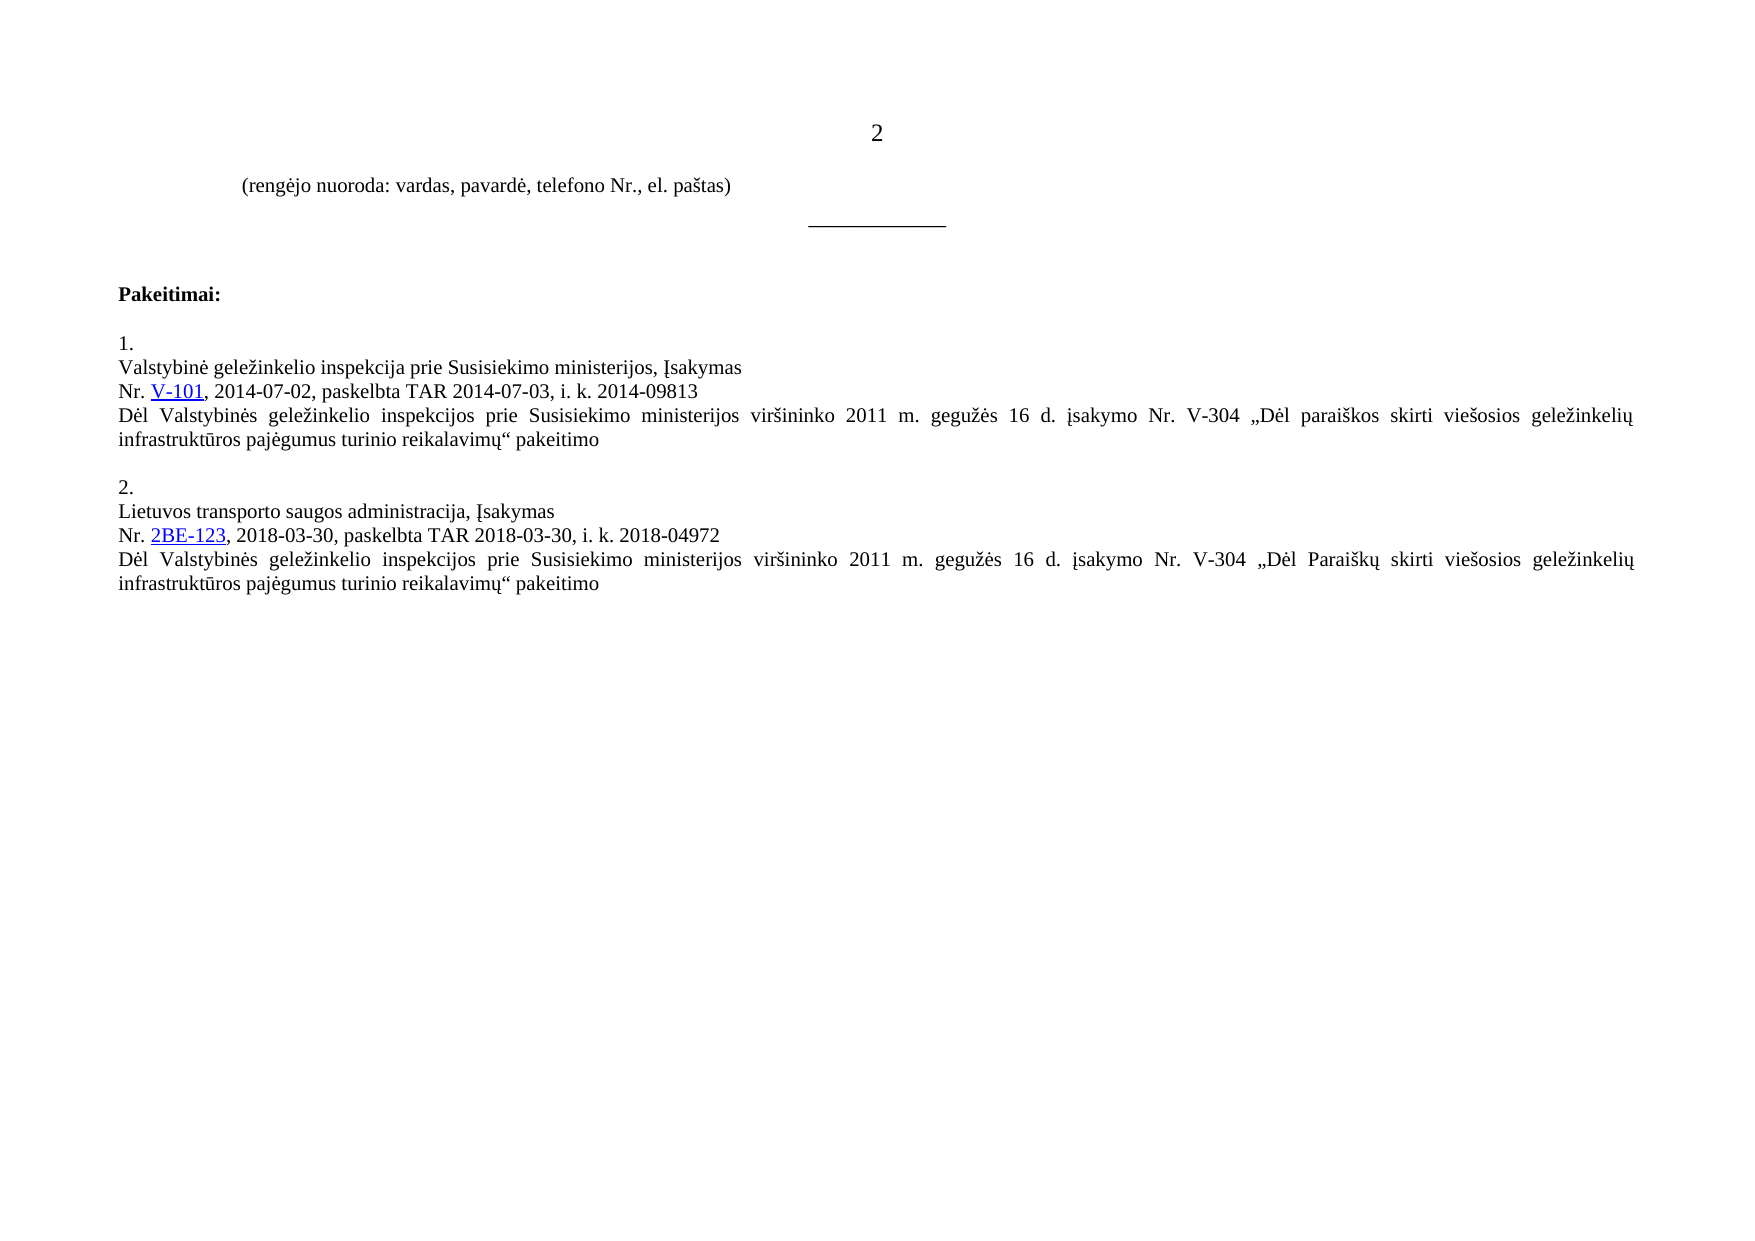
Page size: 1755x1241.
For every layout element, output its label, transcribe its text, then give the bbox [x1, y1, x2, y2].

text Dėl Valstybinės geležinkelio inspekcijos prie Susisiekimo ministerijos viršininko 2011 m. gegužės 16 d. įsakymo Nr. V-304 „Dėl paraiškos skirti viešosios geležinkelių infrastruktūros pajėgumus turinio reikalavimų“ pakeitimo [118, 403, 1636, 451]
text ___________ [118, 201, 1636, 229]
text Lietuvos transporto saugos administracija, Įsakymas [118, 499, 1636, 523]
text Pakeitimai: [118, 282, 1636, 306]
text Nr. V-101, 2014-07-02, paskelbta TAR 2014-07-03, i. k. 2014-09813 [118, 379, 1636, 403]
text Dėl Valstybinės geležinkelio inspekcijos prie Susisiekimo ministerijos viršininko 2011 m. gegužės 16 d. įsakymo Nr. V-304 „Dėl Paraiškų skirti viešosios geležinkelių infrastruktūros pajėgumus turinio reikalavimų“ pakeitimo [118, 547, 1636, 595]
text 2. [118, 475, 1636, 499]
text 1. [118, 331, 1636, 354]
text Nr. 2BE-123, 2018-03-30, paskelbta TAR 2018-03-30, i. k. 2018-04972 [118, 523, 1636, 547]
text (rengėjo nuoroda: vardas, pavardė, telefono Nr., el. paštas) [118, 173, 1636, 197]
text Valstybinė geležinkelio inspekcija prie Susisiekimo ministerijos, Įsakymas [118, 354, 1636, 379]
